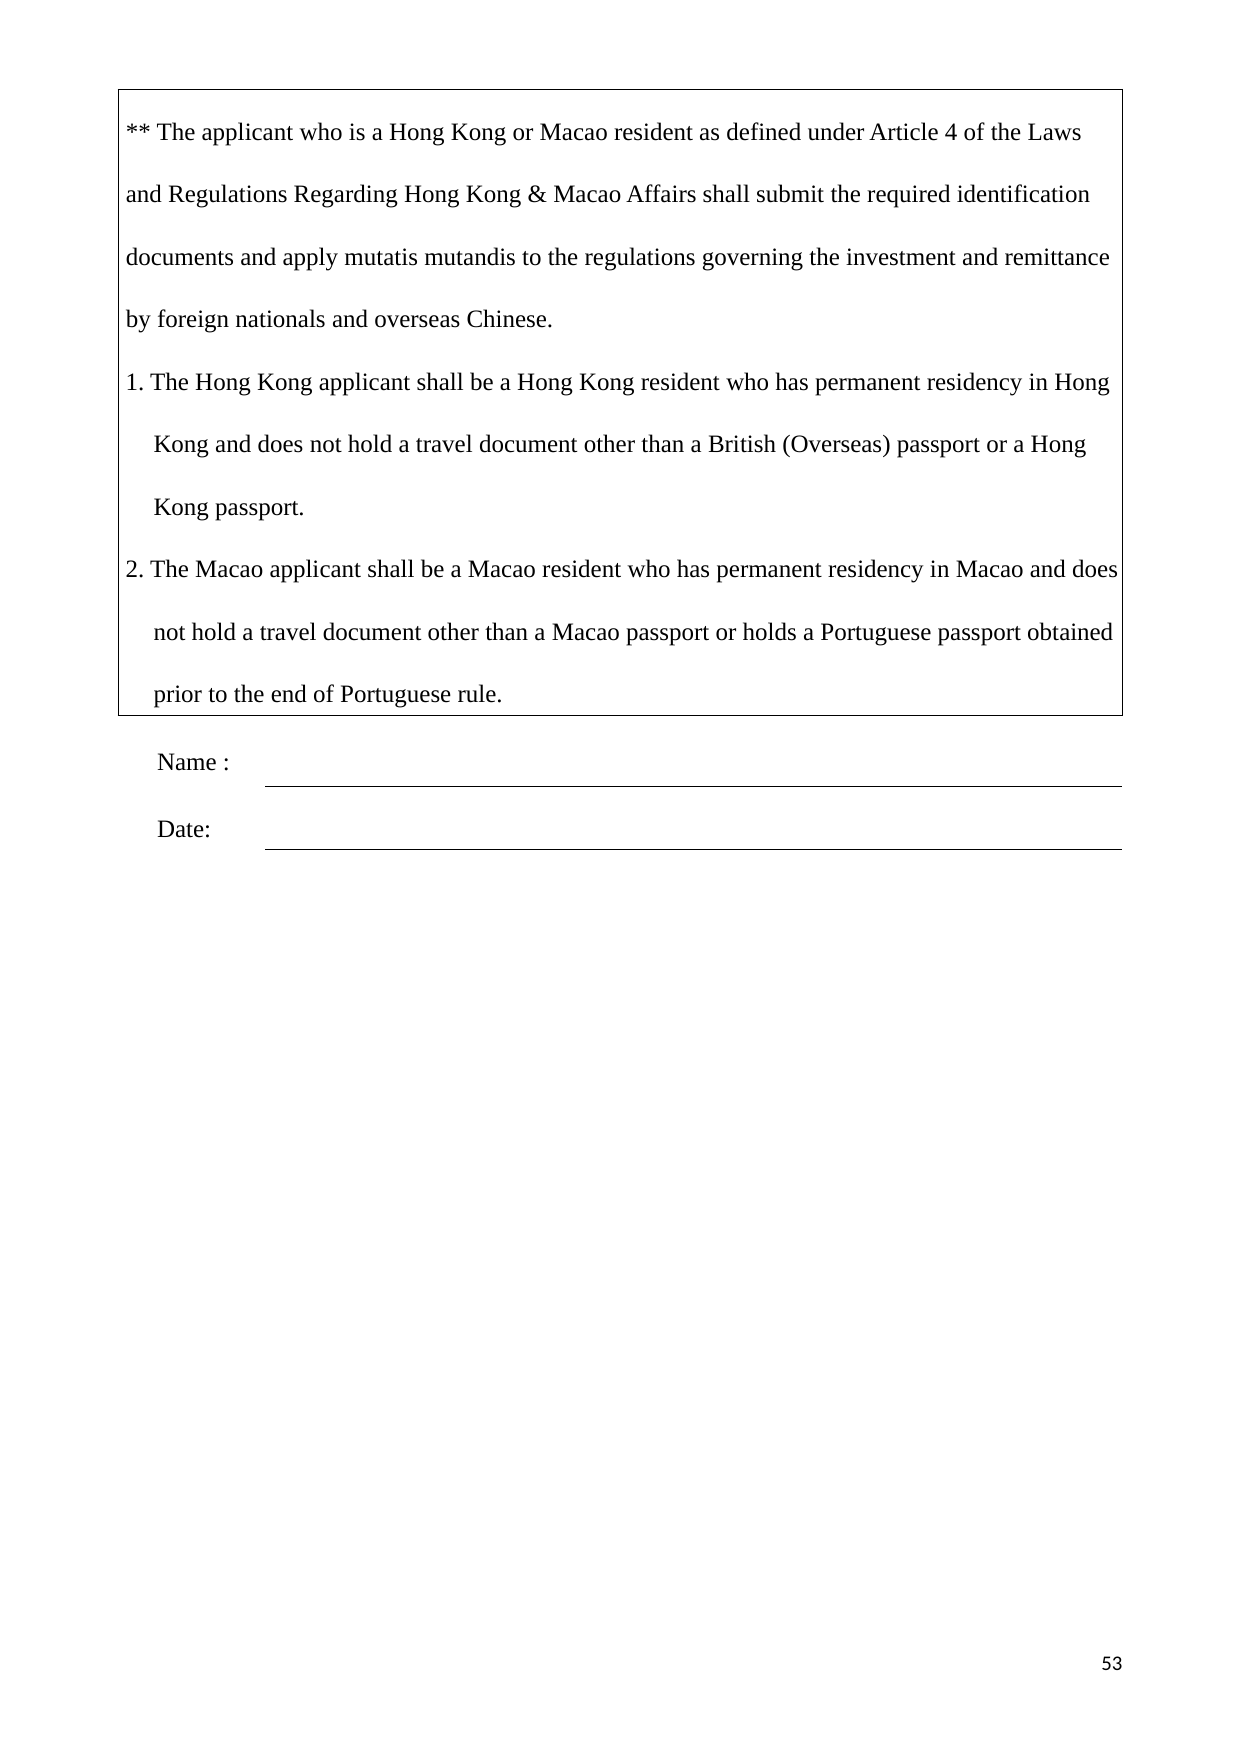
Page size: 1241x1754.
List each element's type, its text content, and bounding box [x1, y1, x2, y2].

table_cell Name : [118, 716, 265, 786]
table_cell [265, 787, 1122, 849]
table_cell Date: [118, 786, 265, 849]
table_cell [265, 716, 1122, 786]
table_cell ** The applicant who is a Hong Kong or Macao resident as defined under Article 4 of the Laws and Regulations Regarding Hong Kong & Macao Affairs shall submit the required identification documents and apply mutatis mutandis to the regulations governing the investment and remittance by foreign nationals and overseas Chinese. 1. The Hong Kong applicant shall be a Hong Kong resident who has permanent residency in Hong Kong and does not hold a travel document other than a British (Overseas) passport or a Hong Kong passport. 2. The Macao applicant shall be a Macao resident who has permanent residency in Macao and does not hold a travel document other than a Macao passport or holds a Portuguese passport obtained prior to the end of Portuguese rule. [119, 90, 1122, 715]
